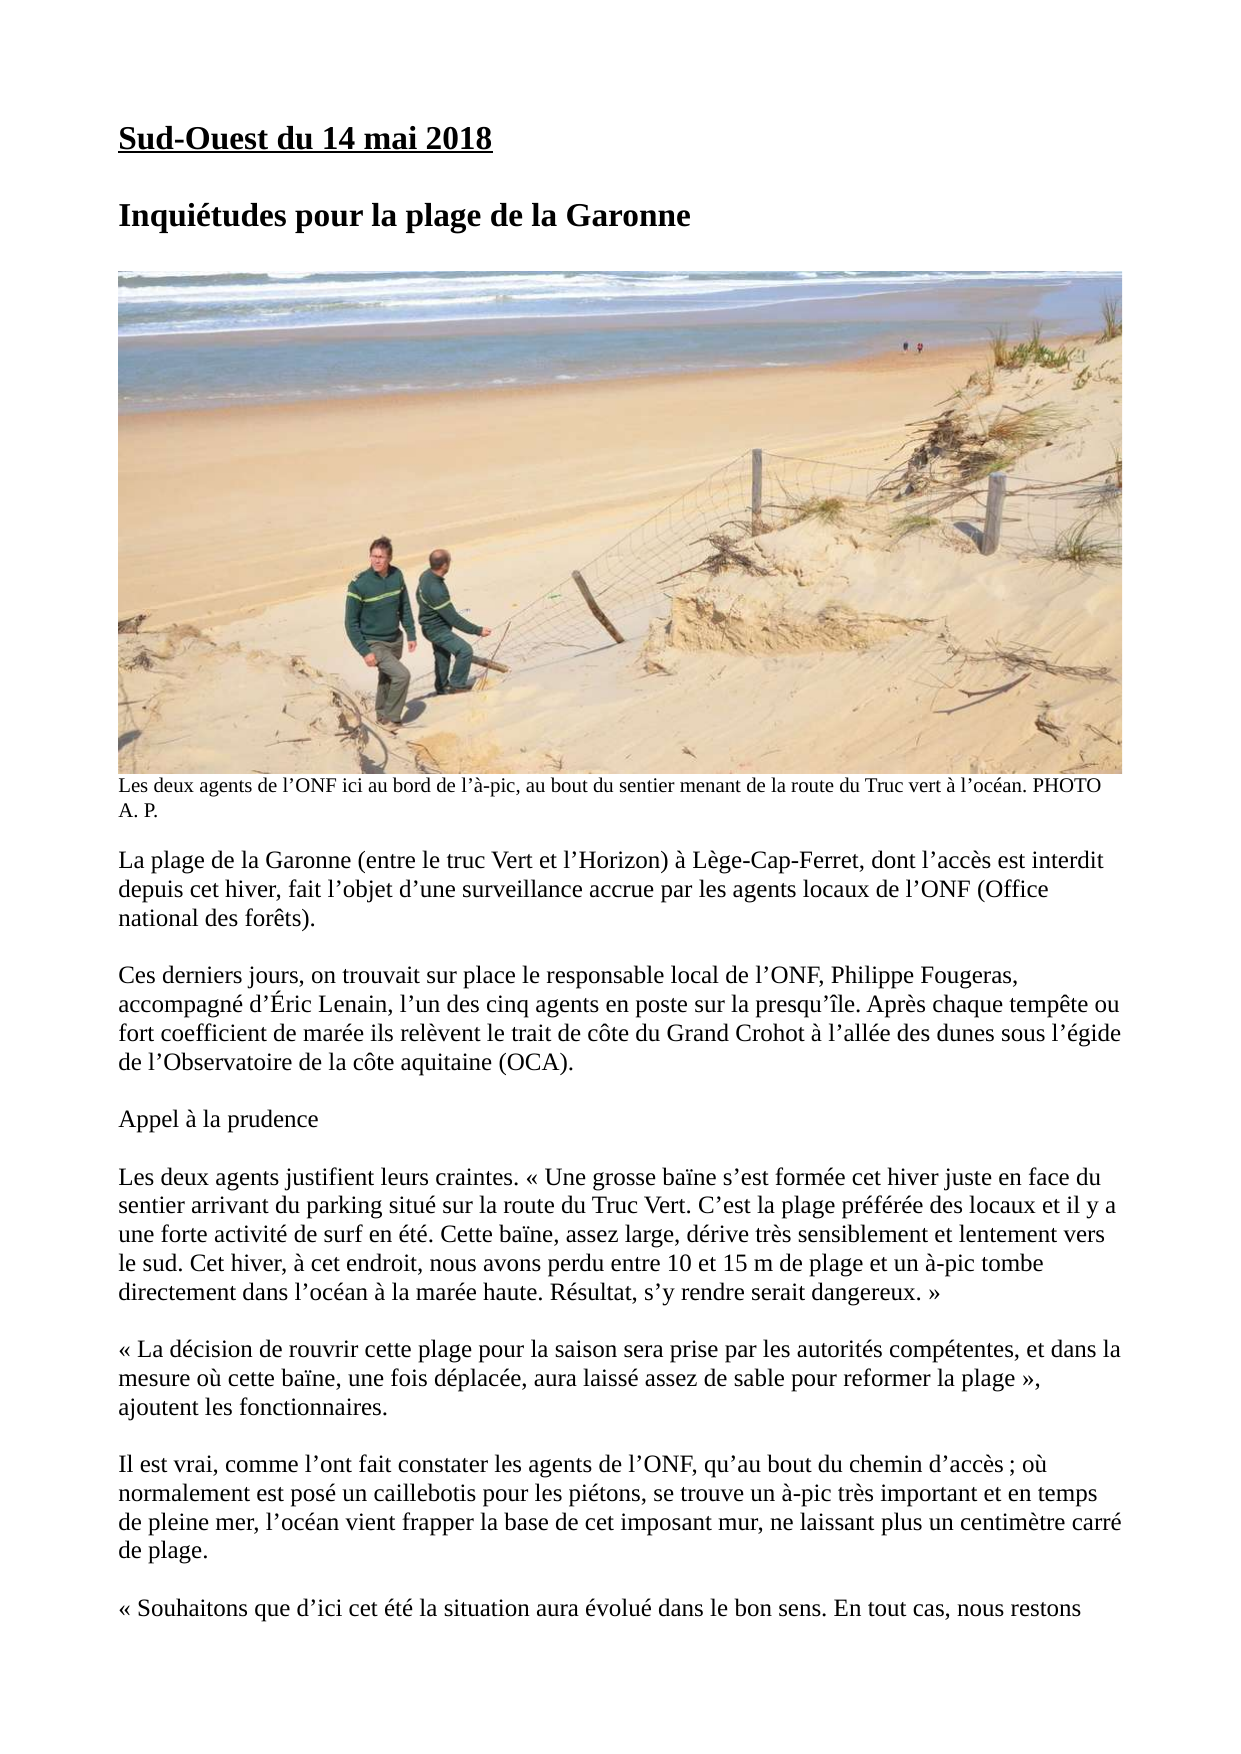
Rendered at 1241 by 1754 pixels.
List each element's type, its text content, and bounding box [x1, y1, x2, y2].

text La plage de la Garonne (entre le truc Vert et l’Horizon) à Lège-Cap-Ferret, dont l’accès est interdit depuis cet hiver, fait l’objet d’une surveillance accrue par les agents locaux de l’ONF (Office national des forêts). [118, 846, 1122, 932]
text « Souhaitons que d’ici cet été la situation aura évolué dans le bon sens. En tout cas, nous restons [118, 1593, 1122, 1622]
picture [118, 271, 1123, 774]
text Il est vrai, comme l’ont fait constater les agents de l’ONF, qu’au bout du chemin d’accès ; où normalement est posé un caillebotis pour les piétons, se trouve un à-pic très important et en temps de pleine mer, l’océan vient frapper la base de cet imposant mur, ne laissant plus un centimètre carré de plage. [118, 1449, 1122, 1564]
text Sud-Ouest du 14 mai 2018 [118, 118, 1122, 156]
text « La décision de rouvrir cette plage pour la saison sera prise par les autorités compétentes, et dans la mesure où cette baïne, une fois déplacée, aura laissé assez de sable pour reformer la plage », ajoutent les fonctionnaires. [118, 1334, 1122, 1421]
text Les deux agents de l’ONF ici au bord de l’à-pic, au bout du sentier menant de la route du Truc vert à l’océan. PHOTO A. P. [118, 774, 1122, 822]
text Les deux agents justifient leurs craintes. « Une grosse baïne s’est formée cet hiver juste en face du sentier arrivant du parking situé sur la route du Truc Vert. C’est la plage préférée des locaux et il y a une forte activité de surf en été. Cette baïne, assez large, dérive très sensiblement et lentement vers le sud. Cet hiver, à cet endroit, nous avons perdu entre 10 et 15 m de plage et un à-pic tombe directement dans l’océan à la marée haute. Résultat, s’y rendre serait dangereux. » [118, 1162, 1122, 1306]
text Appel à la prudence [118, 1104, 1122, 1133]
text Inquiétudes pour la plage de la Garonne [118, 195, 1122, 233]
text Ces derniers jours, on trouvait sur place le responsable local de l’ONF, Philippe Fougeras, accompagné d’Éric Lenain, l’un des cinq agents en poste sur la presqu’île. Après chaque tempête ou fort coefficient de marée ils relèvent le trait de côte du Grand Crohot à l’allée des dunes sous l’égide de l’Observatoire de la côte aquitaine (OCA). [118, 961, 1122, 1076]
